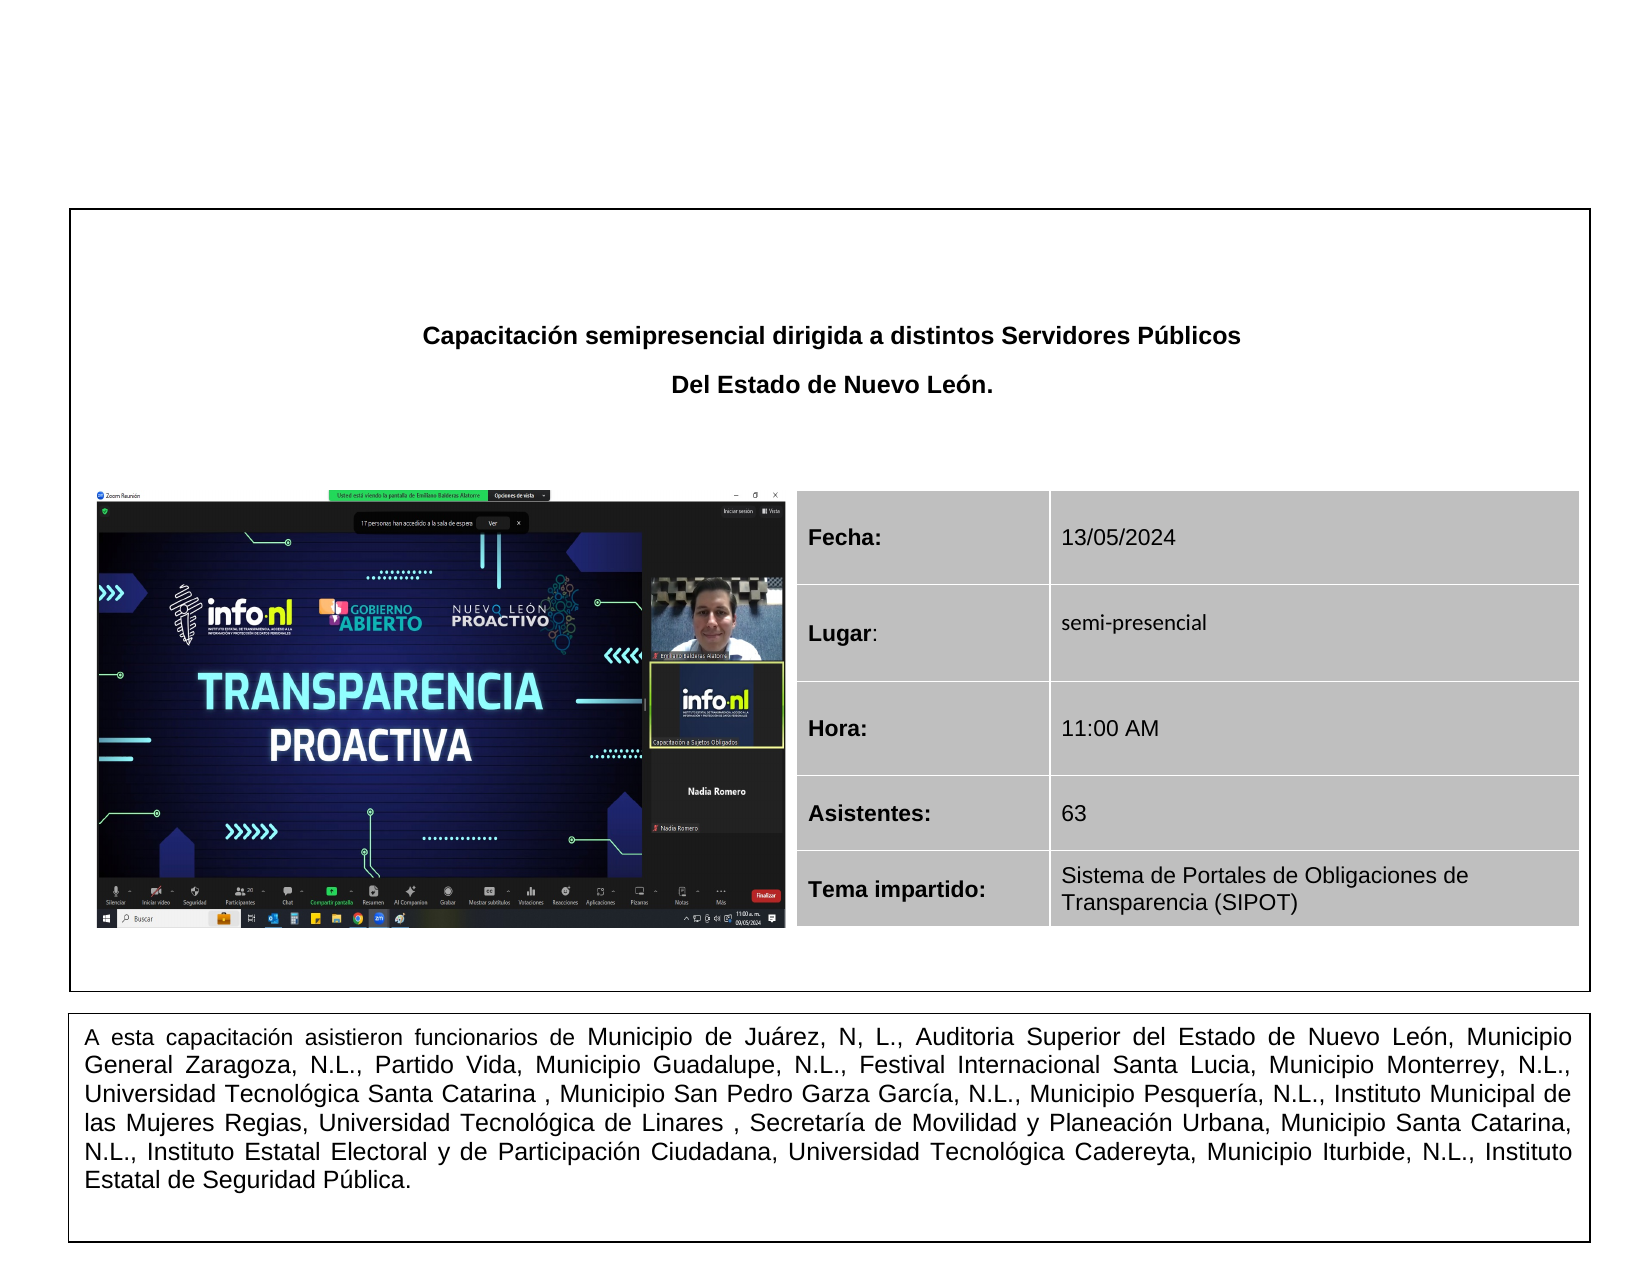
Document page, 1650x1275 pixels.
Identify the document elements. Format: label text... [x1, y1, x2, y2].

table_cell Capacitación semipresencial dirigida a distintos Servidores Públicos Del Estado de Nuevo León. [86, 293, 1579, 448]
table_cell Sistema de Portales de Obligaciones de Transparencia (SIPOT) [1051, 851, 1579, 926]
table_cell Lugar: [797, 585, 1049, 681]
table_cell Fecha: [797, 491, 1049, 584]
table_cell 13/05/2024 [1051, 491, 1579, 584]
table_cell Asistentes: [797, 776, 1049, 850]
table_cell semi-presencial [1051, 585, 1579, 681]
table_cell [797, 926, 1579, 991]
table_cell [86, 490, 796, 991]
text A esta capacitación asistieron funcionarios de Municipio de Juárez, N, L., Auditoria Superior del Estado de Nuevo León, Municipio General Zaragoza, N.L., Partido Vida, Municipio Guadalupe, N.L., Festival Internacional Santa Lucia, Municipio Monterrey, N.L., Universidad Tecnológica Santa Catarina , Municipio San Pedro Garza García, N.L., Municipio Pesquería, N.L., Instituto Municipal de las Mujeres Regias, Universidad Tecnológica de Linares , Secretaría de Movilidad y Planeación Urbana, Municipio Santa Catarina, N.L., Instituto Estatal Electoral y de Participación Ciudadana, Universidad Tecnológica Cadereyta, Municipio Iturbide, N.L., Instituto Estatal de Seguridad Pública. [84, 1022, 1574, 1194]
table_cell 11:00 AM [1051, 682, 1579, 775]
table_cell 63 [1051, 776, 1579, 850]
table_cell Tema impartido: [797, 851, 1049, 926]
table_header [86, 217, 1579, 293]
table_cell Hora: [797, 682, 1049, 775]
table_cell [86, 448, 1579, 489]
